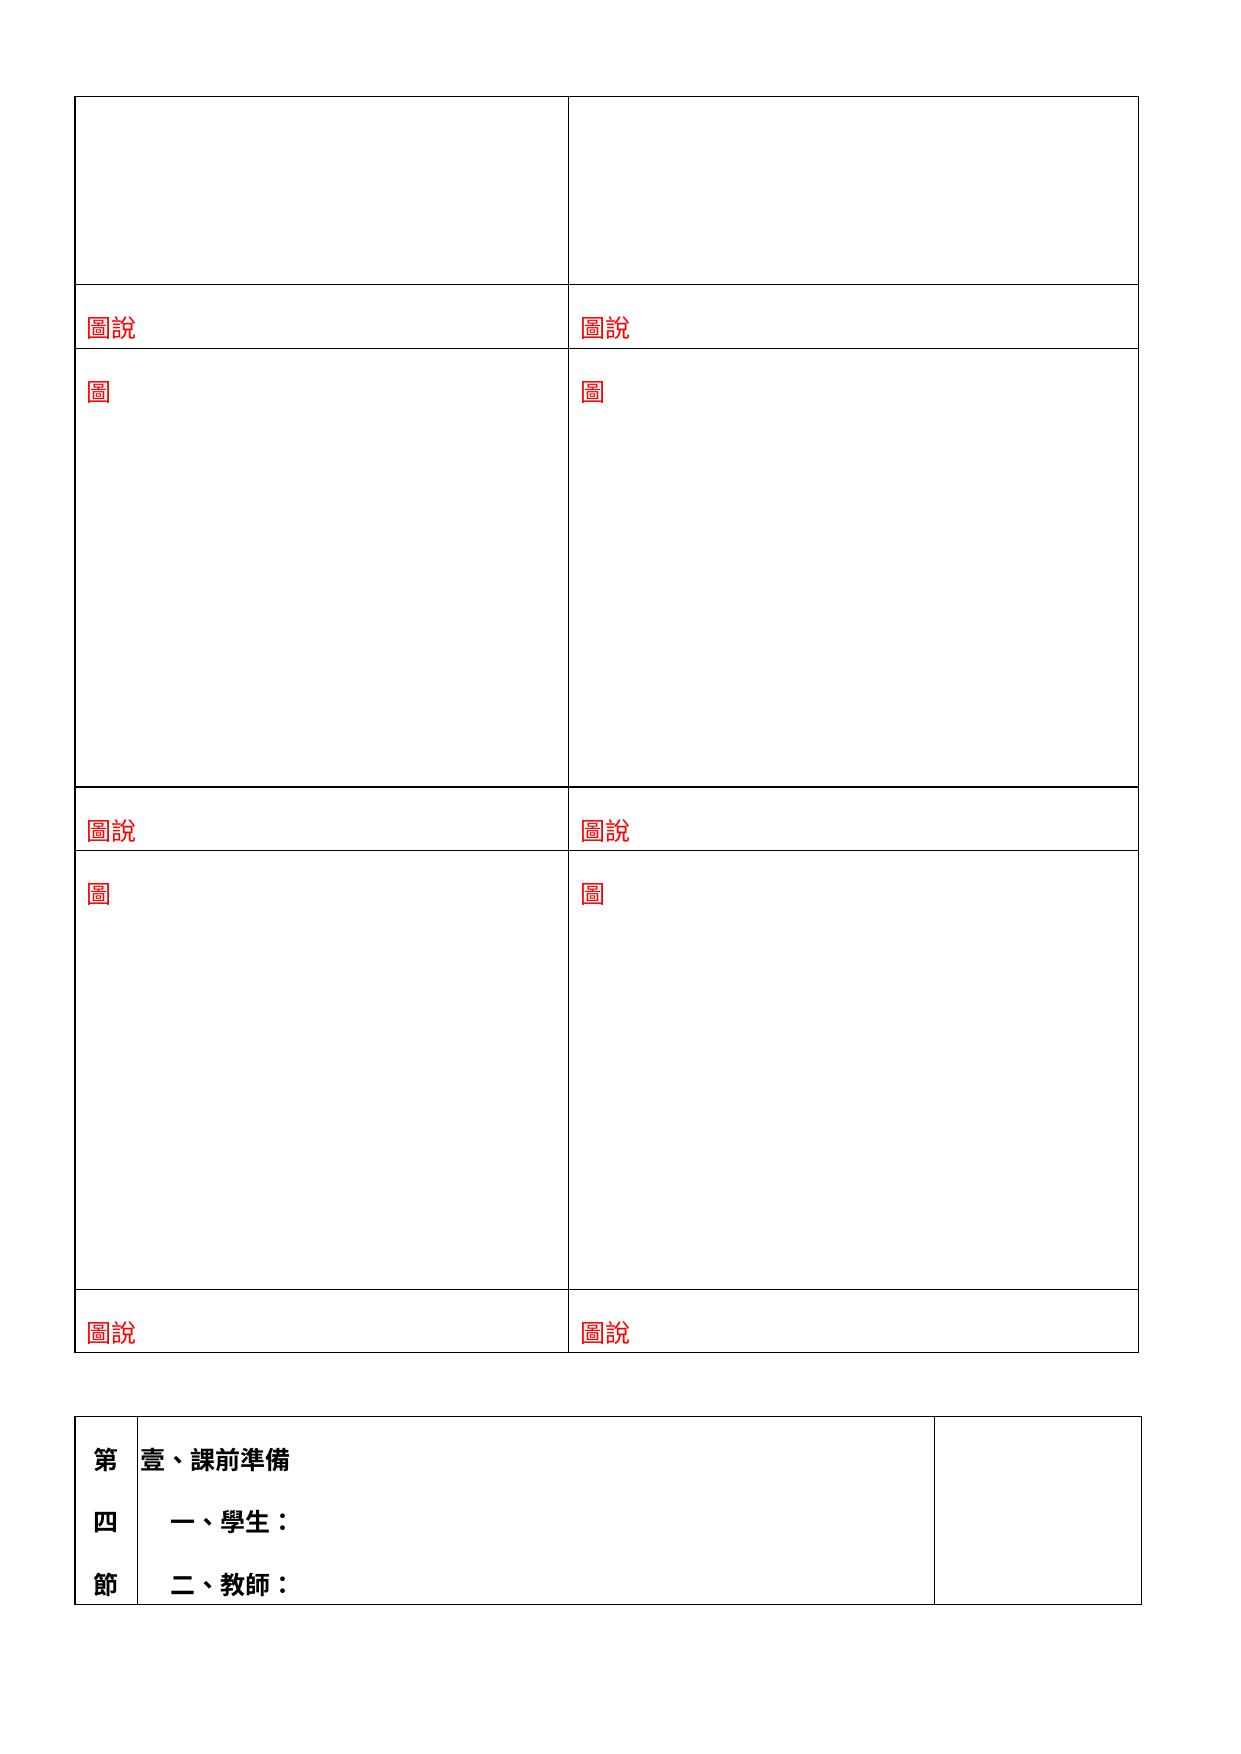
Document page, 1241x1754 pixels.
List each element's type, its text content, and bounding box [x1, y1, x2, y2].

table_cell 圖 [569, 851, 1138, 1288]
table_header [935, 1417, 1141, 1604]
table_cell 圖 [76, 851, 568, 1288]
table_cell 圖 [569, 349, 1138, 786]
table_cell 圖說 [569, 1290, 1138, 1352]
table_cell 圖 [76, 349, 568, 786]
table_cell 圖說 [569, 788, 1138, 850]
table_header 壹、課前準備 一、學生： 二、教師： [138, 1417, 934, 1604]
table_header 第 四 節 [76, 1417, 137, 1604]
table_cell 圖說 [76, 285, 568, 348]
table_header [569, 97, 1138, 284]
table_cell 圖說 [569, 285, 1138, 348]
table_header [76, 97, 568, 284]
table_cell 圖說 [76, 788, 568, 850]
table_cell 圖說 [76, 1290, 568, 1352]
